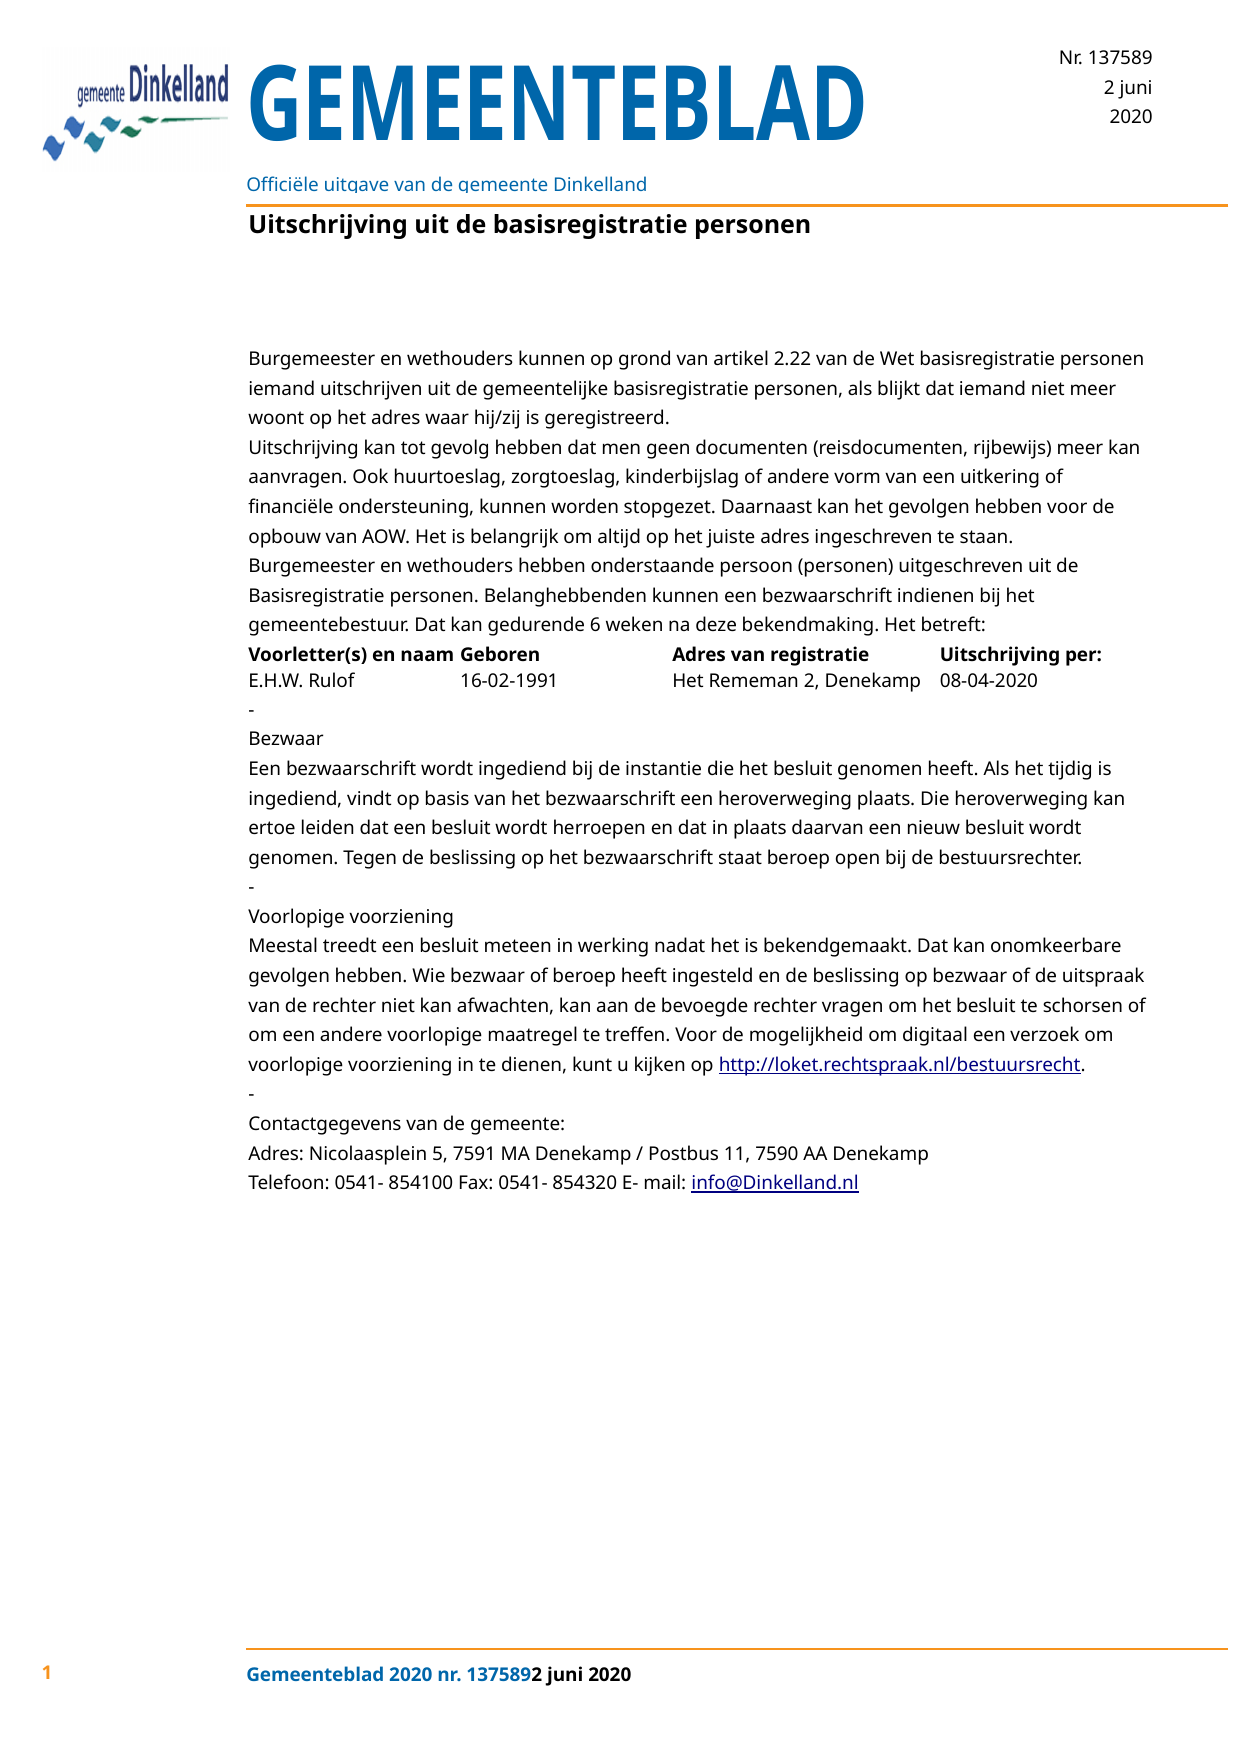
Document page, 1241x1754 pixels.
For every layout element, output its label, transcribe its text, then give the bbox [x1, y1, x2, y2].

picture [41, 47, 231, 172]
table_header Adres van registratie [672, 641, 939, 667]
table_header Voorletter(s) en naam [248, 641, 460, 667]
text Een bezwaarschrift wordt ingediend bij de instantie die het besluit genomen heeft. Als het tijdig is ingediend, vindt op basis van het bezwaarschrift een heroverweging plaats. Die heroverweging kan ertoe leiden dat een besluit wordt herroepen en dat in plaats daarvan een nieuw besluit wordt genomen. Tegen de beslissing op het bezwaarschrift staat beroep open bij de bestuursrechter. [248, 755, 1152, 869]
text Burgemeester en wethouders hebben onderstaande persoon (personen) uitgeschreven uit de Basisregistratie personen. Belanghebbenden kunnen een bezwaarschrift indienen bij het gemeentebestuur. Dat kan gedurende 6 weken na deze bekendmaking. Het betreft: [248, 552, 1152, 637]
text Meestal treedt een besluit meteen in werking nadat het is bekendgemaakt. Dat kan onomkeerbare gevolgen hebben. Wie bezwaar of beroep heeft ingesteld en de beslissing op bezwaar of de uitspraak van de rechter niet kan afwachten, kan aan de bevoegde rechter vragen om het besluit te schorsen of om een andere voorlopige maatregel te treffen. Voor de mogelijkheid om digitaal een verzoek om voorlopige voorziening in te dienen, kunt u kijken op http://loket.rechtspraak.nl/bestuursrecht. [248, 933, 1152, 1077]
text Uitschrijving uit de basisregistratie personen [248, 207, 1152, 241]
text - [248, 696, 1152, 722]
table_cell 16-02-1991 [460, 667, 672, 693]
text - [248, 1081, 1152, 1106]
text Voorlopige voorziening [248, 903, 1152, 929]
text Uitschrijving kan tot gevolg hebben dat men geen documenten (reisdocumenten, rijbewijs) meer kan aanvragen. Ook huurtoeslag, zorgtoeslag, kinderbijslag of andere vorm van een uitkering of financiële ondersteuning, kunnen worden stopgezet. Daarnaast kan het gevolgen hebben voor de opbouw van AOW. Het is belangrijk om altijd op het juiste adres ingeschreven te staan. [248, 434, 1152, 548]
text Adres: Nicolaasplein 5, 7591 MA Denekamp / Postbus 11, 7590 AA Denekamp [248, 1140, 1152, 1165]
text - [248, 873, 1152, 899]
table_cell 08-04-2020 [940, 667, 1152, 693]
table_cell Het Rememan 2, Denekamp [672, 667, 939, 693]
text Contactgegevens van de gemeente: [248, 1110, 1152, 1136]
table_cell E.H.W. Rulof [248, 667, 460, 693]
table_header Uitschrijving per: [940, 641, 1152, 667]
text Telefoon: 0541- 854100 Fax: 0541- 854320 E- mail: info@Dinkelland.nl [248, 1169, 1152, 1195]
text Bezwaar [248, 726, 1152, 751]
table_header Geboren [460, 641, 672, 667]
text Burgemeester en wethouders kunnen op grond van artikel 2.22 van de Wet basisregistratie personen iemand uitschrijven uit de gemeentelijke basisregistratie personen, als blijkt dat iemand niet meer woont op het adres waar hij/zij is geregistreerd. [248, 345, 1152, 430]
